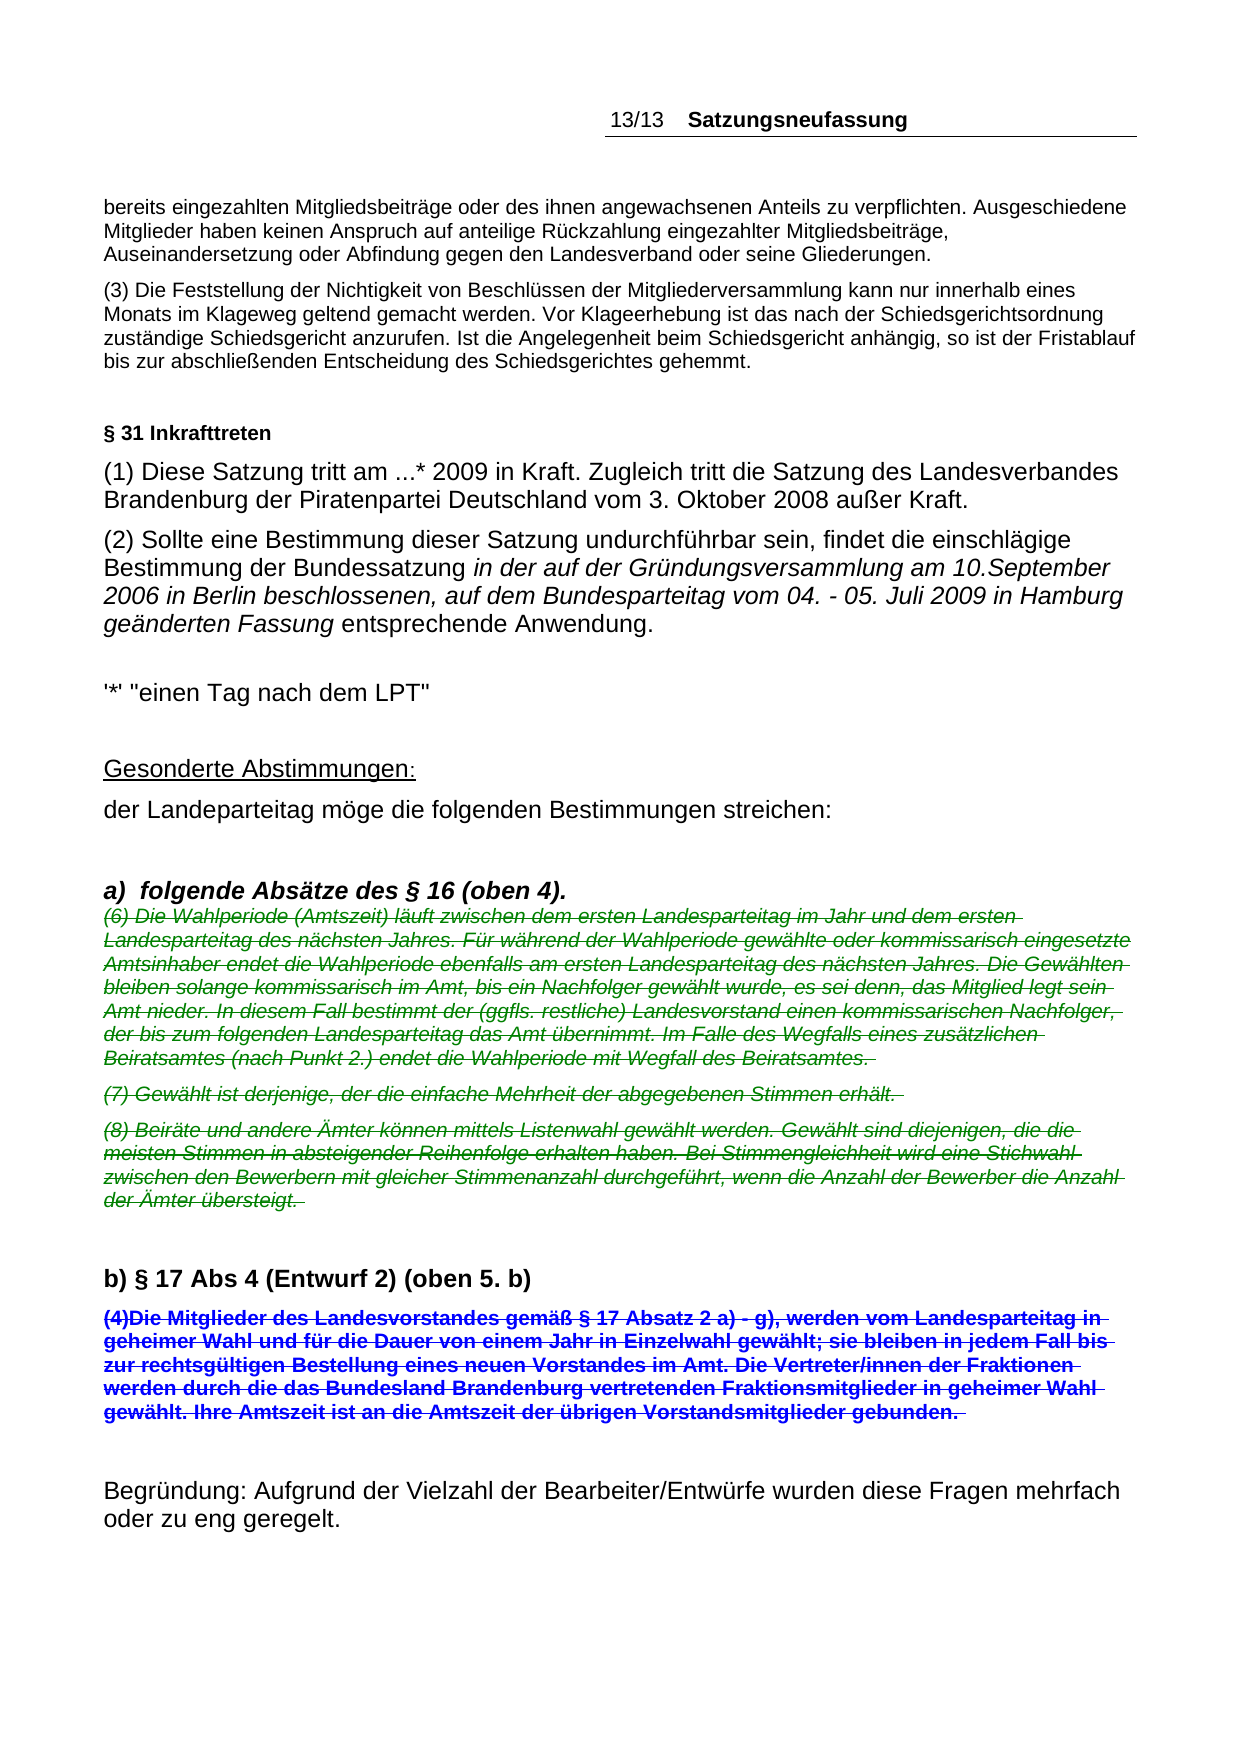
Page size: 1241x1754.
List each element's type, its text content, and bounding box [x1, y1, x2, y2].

text (3) Die Feststellung der Nichtigkeit von Beschlüssen der Mitgliederversammlung kann nur innerhalb eines Monats im Klageweg geltend gemacht werden. Vor Klageerhebung ist das nach der Schiedsgerichtsordnung zuständige Schiedsgericht anzurufen. Ist die Angelegenheit beim Schiedsgericht anhängig, so ist der Fristablauf bis zur abschließenden Entscheidung des Schiedsgerichtes gehemmt. [103, 279, 1137, 373]
text '*' "einen Tag nach dem LPT" [103, 651, 1137, 707]
text (6) Die Wahlperiode (Amtszeit) läuft zwischen dem ersten Landesparteitag im Jahr und dem ersten Landesparteitag des nächsten Jahres. Für während der Wahlperiode gewählte oder kommissarisch eingesetzte Amtsinhaber endet die Wahlperiode ebenfalls am ersten Landesparteitag des nächsten Jahres. Die Gewählten bleiben solange kommissarisch im Amt, bis ein Nachfolger gewählt wurde, es sei denn, das Mitglied legt sein Amt nieder. In diesem Fall bestimmt der (ggfls. restliche) Landesvorstand einen kommissarischen Nachfolger, der bis zum folgenden Landesparteitag das Amt übernimmt. Im Falle des Wegfalls eines zusätzlichen Beiratsamtes (nach Punkt 2.) endet die Wahlperiode mit Wegfall des Beiratsamtes. [103, 905, 1137, 1070]
text a) folgende Absätze des § 16 (oben 4). [103, 877, 1137, 905]
text (4)Die Mitglieder des Landesvorstandes gemäß § 17 Absatz 2 a) - g), werden vom Landesparteitag in geheimer Wahl und für die Dauer von einem Jahr in Einzelwahl gewählt; sie bleiben in jedem Fall bis zur rechtsgültigen Bestellung eines neuen Vorstandes im Amt. Die Vertreter/innen der Fraktionen werden durch die das Bundesland Brandenburg vertretenden Fraktionsmitglieder in geheimer Wahl gewählt. Ihre Amtszeit ist an die Amtszeit der übrigen Vorstandsmitglieder gebunden. [103, 1306, 1137, 1424]
text (1) Diese Satzung tritt am ...* 2009 in Kraft. Zugleich tritt die Satzung des Landesverbandes Brandenburg der Piratenpartei Deutschland vom 3. Oktober 2008 außer Kraft. [103, 458, 1137, 514]
text Begründung: Aufgrund der Vielzahl der Bearbeiter/Entwürfe wurden diese Fragen mehrfach oder zu eng geregelt. [103, 1477, 1137, 1533]
text bereits eingezahlten Mitgliedsbeiträge oder des ihnen angewachsenen Anteils zu verpflichten. Ausgeschiedene Mitglieder haben keinen Anspruch auf anteilige Rückzahlung eingezahlter Mitgliedsbeiträge, Auseinandersetzung oder Abfindung gegen den Landesverband oder seine Gliederungen. [103, 196, 1137, 266]
text der Landeparteitag möge die folgenden Bestimmungen streichen: [103, 796, 1137, 824]
text (8) Beiräte und andere Ämter können mittels Listenwahl gewählt werden. Gewählt sind diejenigen, die die meisten Stimmen in absteigender Reihenfolge erhalten haben. Bei Stimmengleichheit wird eine Stichwahl zwischen den Bewerbern mit gleicher Stimmenanzahl durchgeführt, wenn die Anzahl der Bewerber die Anzahl der Ämter übersteigt. [103, 1118, 1137, 1212]
text (7) Gewählt ist derjenige, der die einfache Mehrheit der abgegebenen Stimmen erhält. [103, 1082, 1137, 1106]
text b) § 17 Abs 4 (Entwurf 2) (oben 5. b) [103, 1265, 1137, 1293]
text (2) Sollte eine Bestimmung dieser Satzung undurchführbar sein, findet die einschlägige Bestimmung der Bundessatzung in der auf der Gründungsversammlung am 10.September 2006 in Berlin beschlossenen, auf dem Bundesparteitag vom 04. - 05. Juli 2009 in Hamburg geänderten Fassung entsprechende Anwendung. [103, 526, 1137, 638]
text § 31 Inkrafttreten [103, 422, 1137, 445]
text Gesonderte Abstimmungen: [103, 755, 1137, 783]
